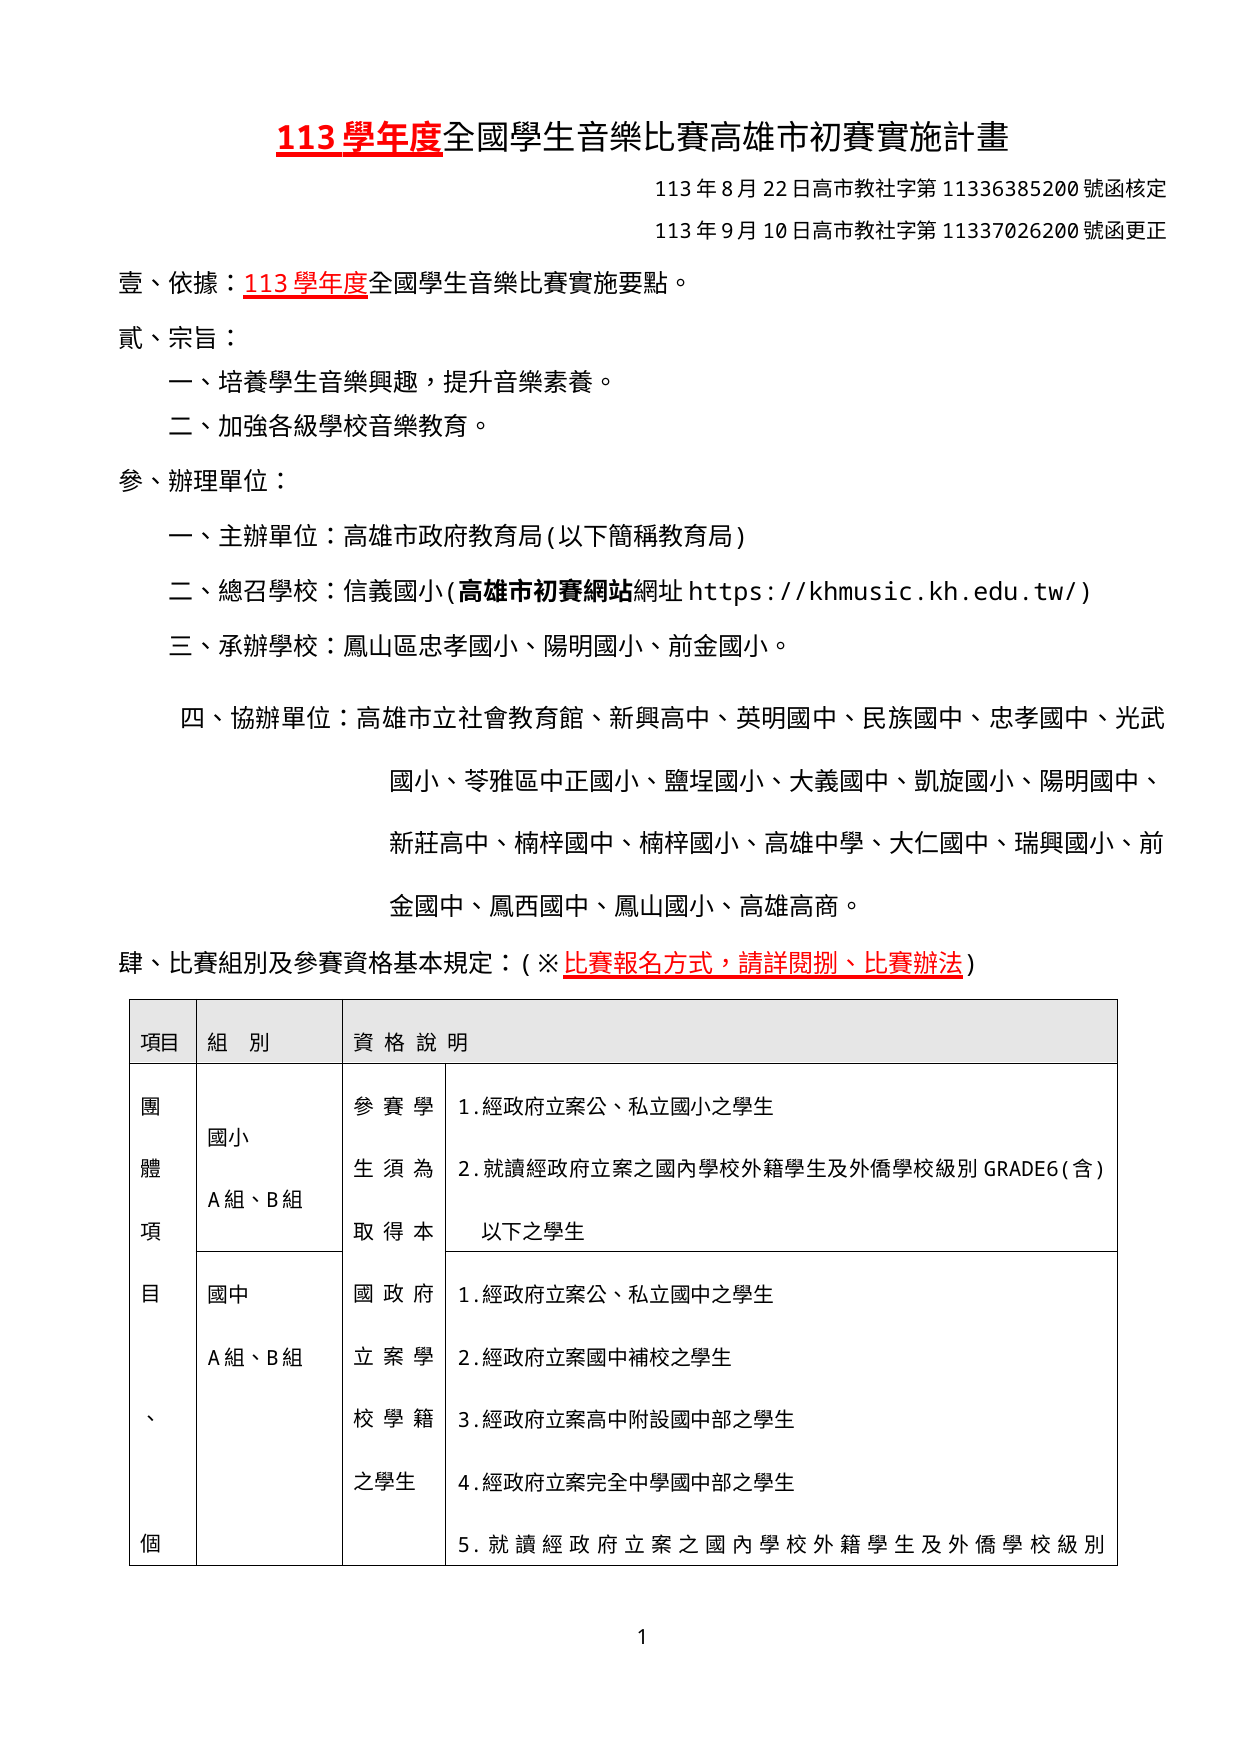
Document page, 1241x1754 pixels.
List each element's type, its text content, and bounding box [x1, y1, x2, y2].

text 二、總召學校：信義國小(高雄市初賽網站網址https://khmusic.kh.edu.tw/) [168, 571, 1167, 608]
text 壹、依據：113學年度全國學生音樂比賽實施要點。 [118, 264, 1167, 300]
table_cell 國中 A組、B組 [197, 1252, 342, 1564]
table_cell 1.經政府立案公、私立國小之學生 2.就讀經政府立案之國內學校外籍學生及外僑學校級別GRADE6(含)以下之學生 [446, 1064, 1117, 1251]
text 一、培養學生音樂興趣，提升音樂素養。 [168, 363, 1167, 399]
text 113學年度全國學生音樂比賽高雄市初賽實施計畫 [118, 111, 1167, 159]
table_cell 1.經政府立案公、私立國中之學生 2.經政府立案國中補校之學生 3.經政府立案高中附設國中部之學生 4.經政府立案完全中學國中部之學生 5.就讀經政府立案之國內學校外籍學生及外僑學校級別 [446, 1252, 1117, 1564]
table_cell 參賽學生須為取得本國政府立案學校學籍之學生 [343, 1064, 445, 1564]
text 貳、宗旨： [118, 319, 1167, 355]
text 113年8月22日高市教社字第11336385200號函核定 [118, 172, 1167, 202]
text 三、承辦學校：鳳山區忠孝國小、陽明國小、前金國小。 [168, 626, 1167, 663]
table_cell 團 體 項 目 、 個 [130, 1064, 196, 1564]
table_cell 國小 A組、B組 [197, 1064, 342, 1251]
text 參、辦理單位： [118, 461, 1167, 498]
table_header 項目 [130, 1000, 196, 1062]
table_header 組 別 [197, 1000, 342, 1062]
text 一、主辦單位：高雄市政府教育局(以下簡稱教育局) [168, 516, 1167, 553]
table_header 資 格 說 明 [343, 1000, 1117, 1062]
text 肆、比賽組別及參賽資格基本規定：(※比賽報名方式，請詳閱捌、比賽辦法) [118, 944, 1167, 980]
text 二、加強各級學校音樂教育。 [168, 406, 1167, 443]
text 113年9月10日高市教社字第11337026200號函更正 [118, 215, 1167, 245]
text 四、協辦單位：高雄市立社會教育館、新興高中、英明國中、民族國中、忠孝國中、光武國小、苓雅區中正國小、鹽埕國小、大義國中、凱旋國小、陽明國中、新莊高中、楠梓國中、楠梓國小、高雄中學、大仁國中、瑞興國小、前金國中、鳳西國中、鳳山國小、高雄高商。 [118, 675, 1167, 925]
